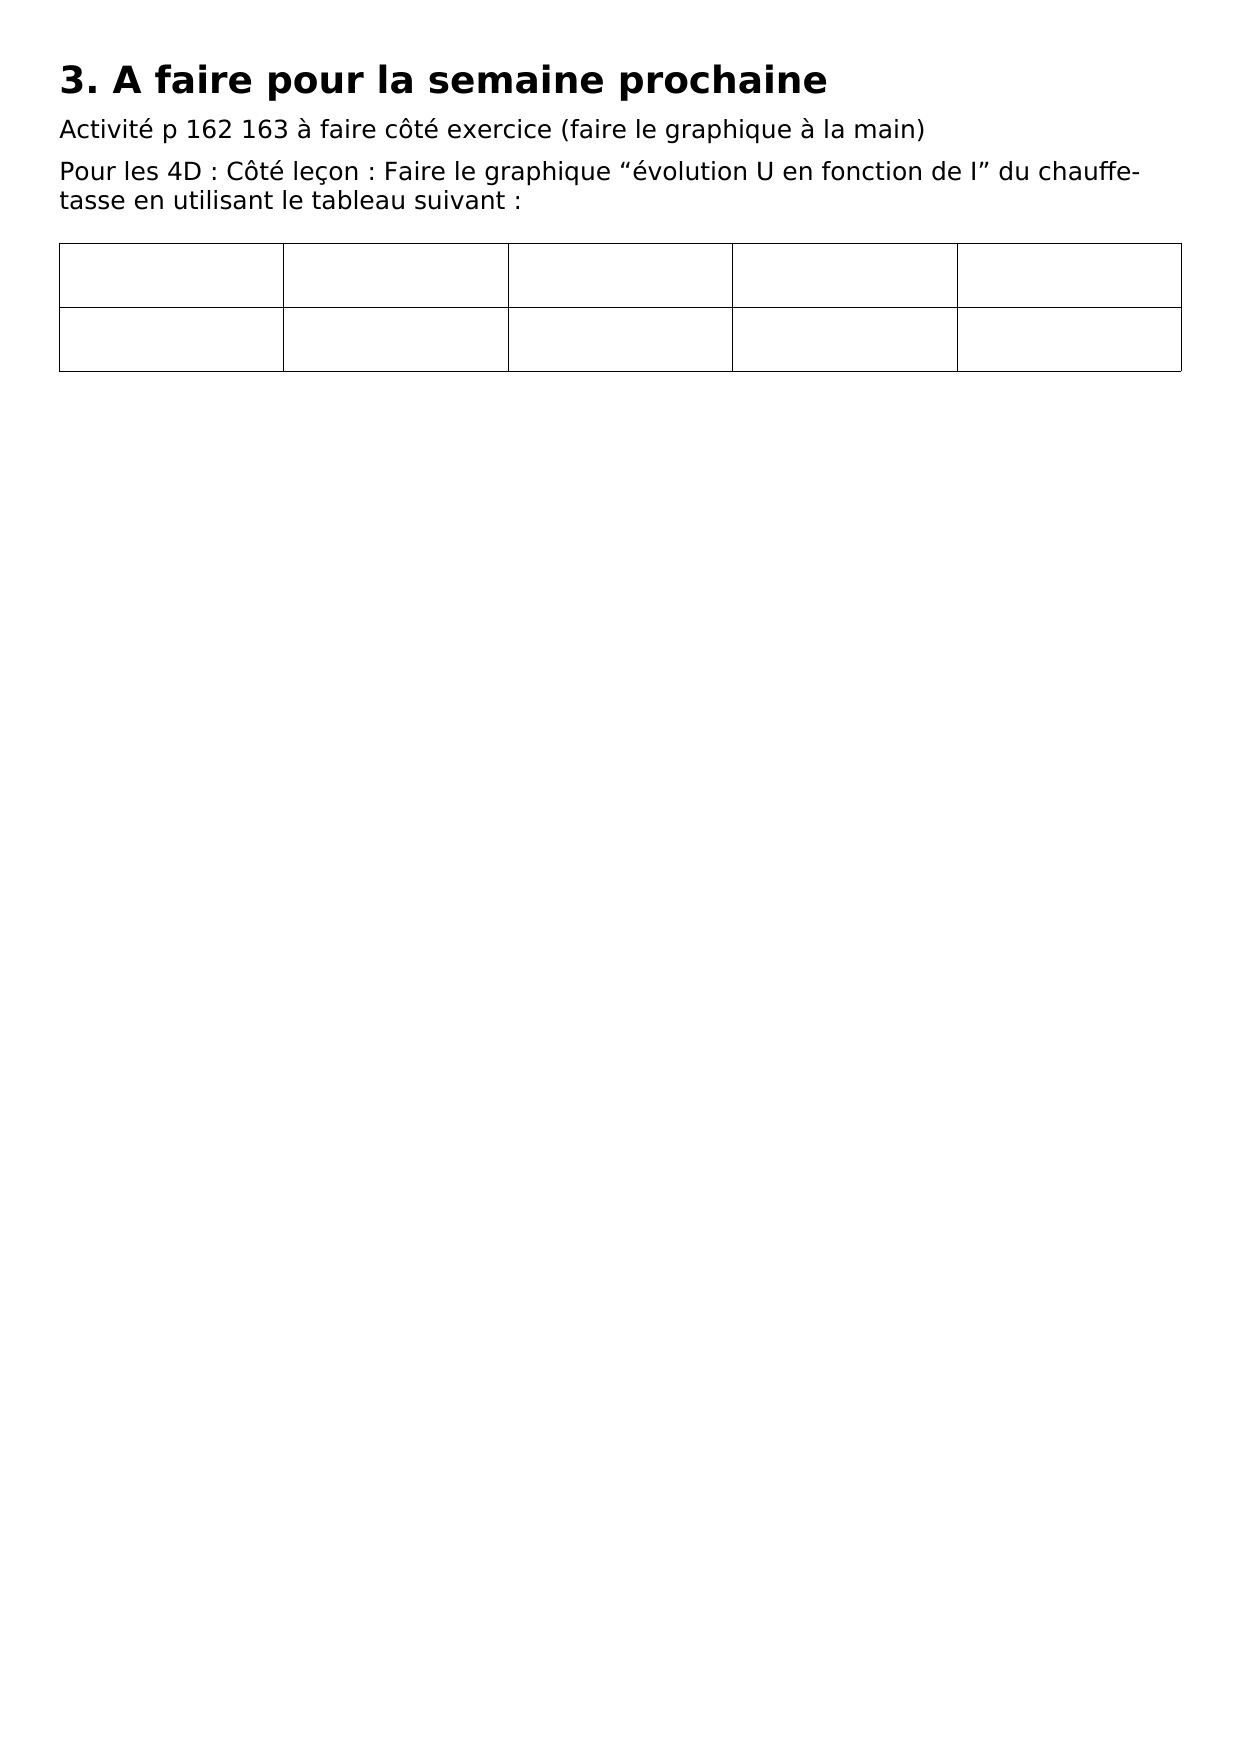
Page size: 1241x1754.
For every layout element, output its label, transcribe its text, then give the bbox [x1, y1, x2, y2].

table_header [733, 244, 957, 307]
table_cell [958, 308, 1181, 371]
subtitle 3. A faire pour la semaine prochaine [59, 59, 1181, 103]
table_cell [733, 308, 957, 371]
text Pour les 4D : Côté leçon : Faire le graphique “évolution U en fonction de I” du chauffe-tasse en utilisant le tableau suivant : [59, 157, 1181, 215]
table_cell [60, 308, 283, 371]
table_header [958, 244, 1181, 307]
table_header [509, 244, 732, 307]
table_cell [509, 308, 732, 371]
text Activité p 162 163 à faire côté exercice (faire le graphique à la main) [59, 115, 1181, 144]
table_header [60, 244, 283, 307]
table_cell [284, 308, 508, 371]
table_header [284, 244, 508, 307]
